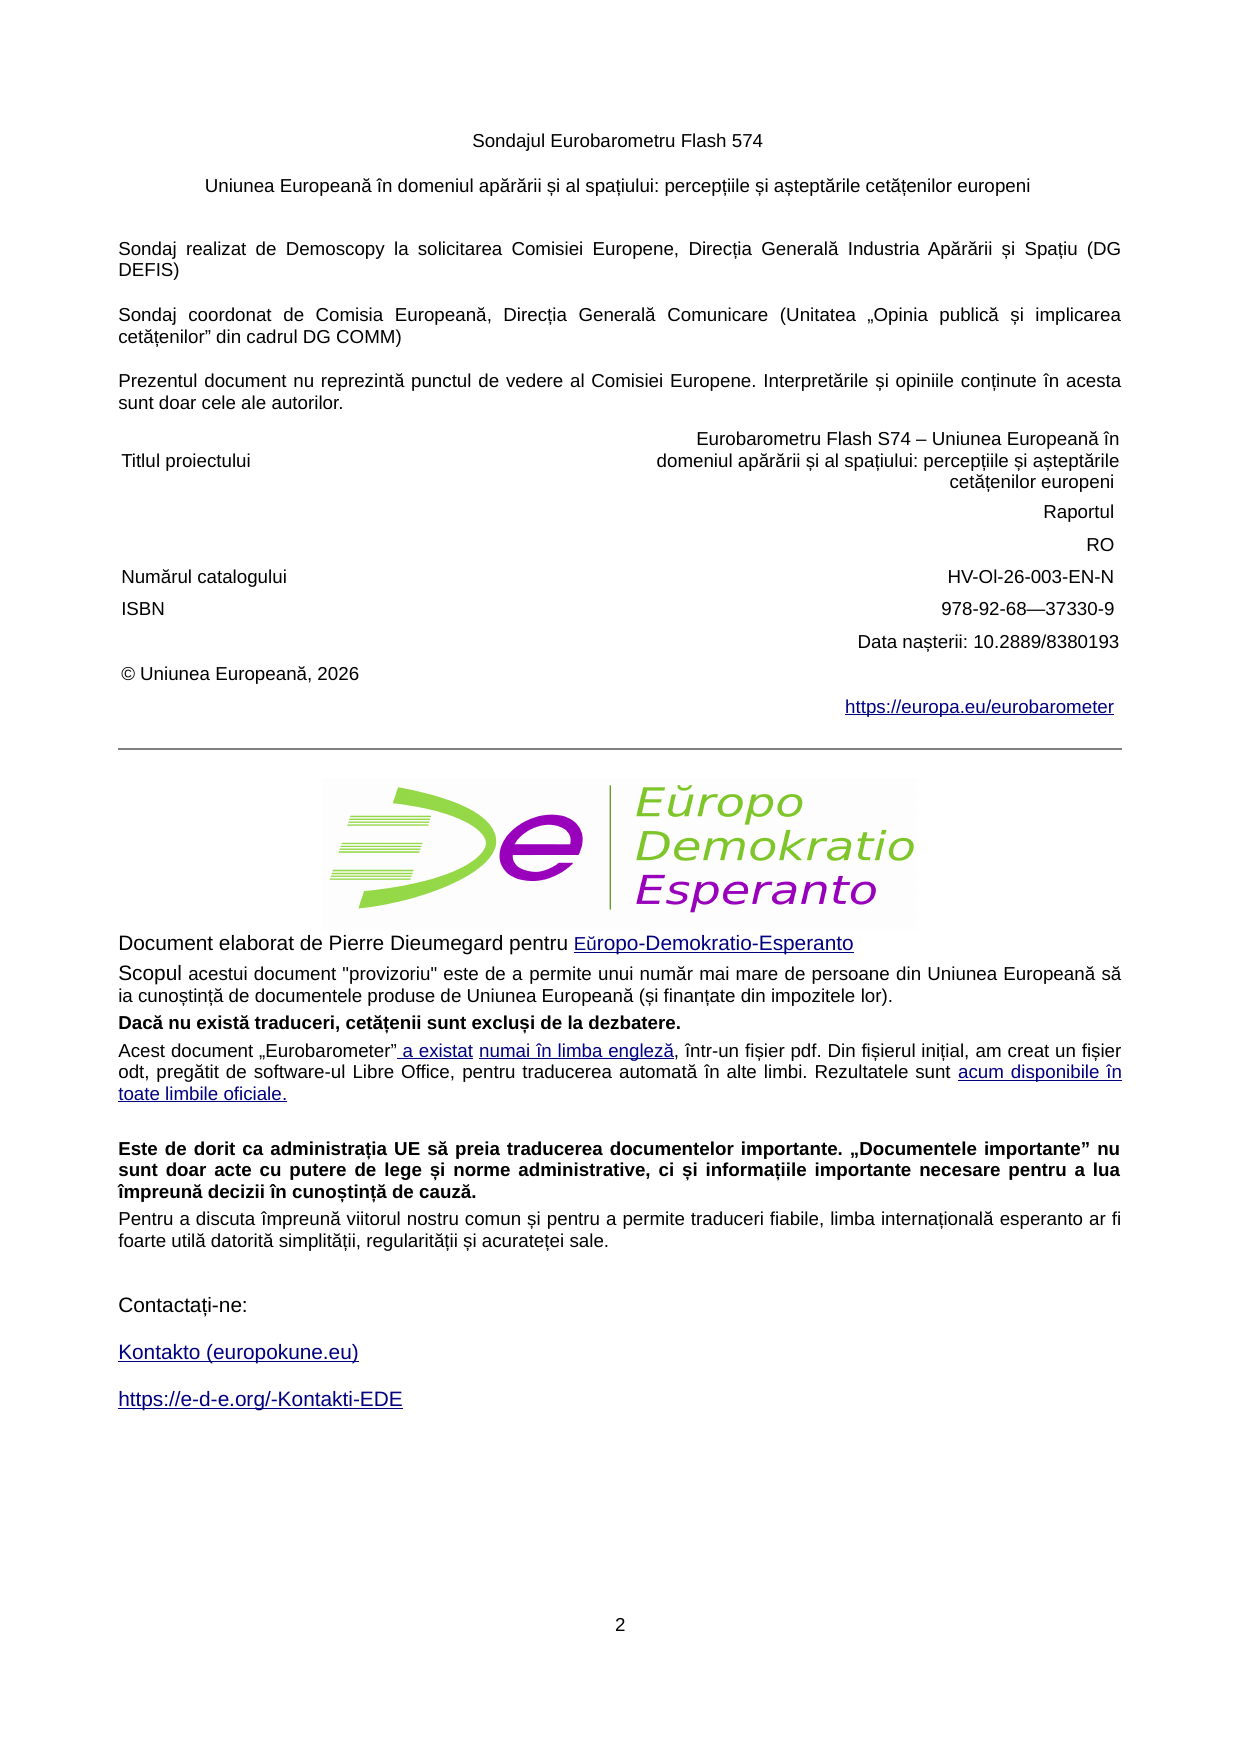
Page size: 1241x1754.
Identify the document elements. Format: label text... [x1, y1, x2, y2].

table_cell [118, 528, 618, 560]
table_cell RO [619, 528, 1122, 560]
table_cell [118, 690, 618, 722]
table_cell Data nașterii: 10.2889/8380193 [619, 625, 1122, 658]
table_cell © Uniunea Europeană, 2026 [118, 658, 618, 690]
picture [321, 778, 919, 931]
table_cell Numărul catalogului [118, 560, 618, 593]
text Dacă nu există traduceri, cetățenii sunt excluși de la dezbatere. [118, 1012, 1122, 1033]
table_cell ISBN [118, 593, 618, 625]
text Acest document „Eurobarometer” a existat numai în limba engleză, într-un fișier pdf. Din fișierul inițial, am creat un fișier odt, pregătit de software-ul Libre Office, pentru traducerea automată în alte limbi. Rezultatele sunt acum disponibile în toate limbile oficiale. [118, 1039, 1122, 1104]
table_cell HV-Ol-26-003-EN-N [619, 560, 1122, 593]
text Este de dorit ca administrația UE să preia traducerea documentelor importante. „Documentele importante” nu sunt doar acte cu putere de lege și norme administrative, ci și informațiile importante necesare pentru a lua împreună decizii în cunoștință de cauză. [118, 1137, 1122, 1202]
table_cell [118, 496, 618, 528]
table_cell Raportul [619, 496, 1122, 528]
table_cell https://europa.eu/eurobarometer [619, 690, 1122, 722]
table_cell 978-92-68—37330-9 [619, 593, 1122, 625]
text Document elaborat de Pierre Dieumegard pentru Eŭropo-Demokratio-Esperanto [118, 784, 1122, 955]
text Kontakto (europokune.eu) [118, 1340, 1122, 1364]
text Pentru a discuta împreună viitorul nostru comun și pentru a permite traduceri fiabile, limba internațională esperanto ar fi foarte utilă datorită simplității, regularității și acurateței sale. [118, 1208, 1122, 1251]
table_cell [619, 658, 1122, 690]
text Contactați-ne: [118, 1292, 1122, 1316]
text Scopul acestui document "provizoriu" este de a permite unui număr mai mare de persoane din Uniunea Europeană să ia cunoștință de documentele produse de Uniunea Europeană (și finanțate din impozitele lor). [118, 961, 1122, 1006]
text Prezentul document nu reprezintă punctul de vedere al Comisiei Europene. Interpretările și opiniile conținute în acesta sunt doar cele ale autorilor. [118, 370, 1122, 413]
table_header Eurobarometru Flash S74 – Uniunea Europeană în domeniul apărării și al spațiului: percepțiile și așteptările cetățenilor europeni [619, 425, 1122, 496]
table_header Titlul proiectului [118, 425, 618, 496]
text Sondaj coordonat de Comisia Europeană, Direcția Generală Comunicare (Unitatea „Opinia publică și implicarea cetățenilor” din cadrul DG COMM) [118, 304, 1122, 347]
table_cell [118, 625, 618, 658]
text Sondaj realizat de Demoscopy la solicitarea Comisiei Europene, Direcția Generală Industria Apărării și Spațiu (DG DEFIS) [118, 237, 1122, 281]
text https://e-d-e.org/-Kontakti-EDE [118, 1387, 1122, 1411]
